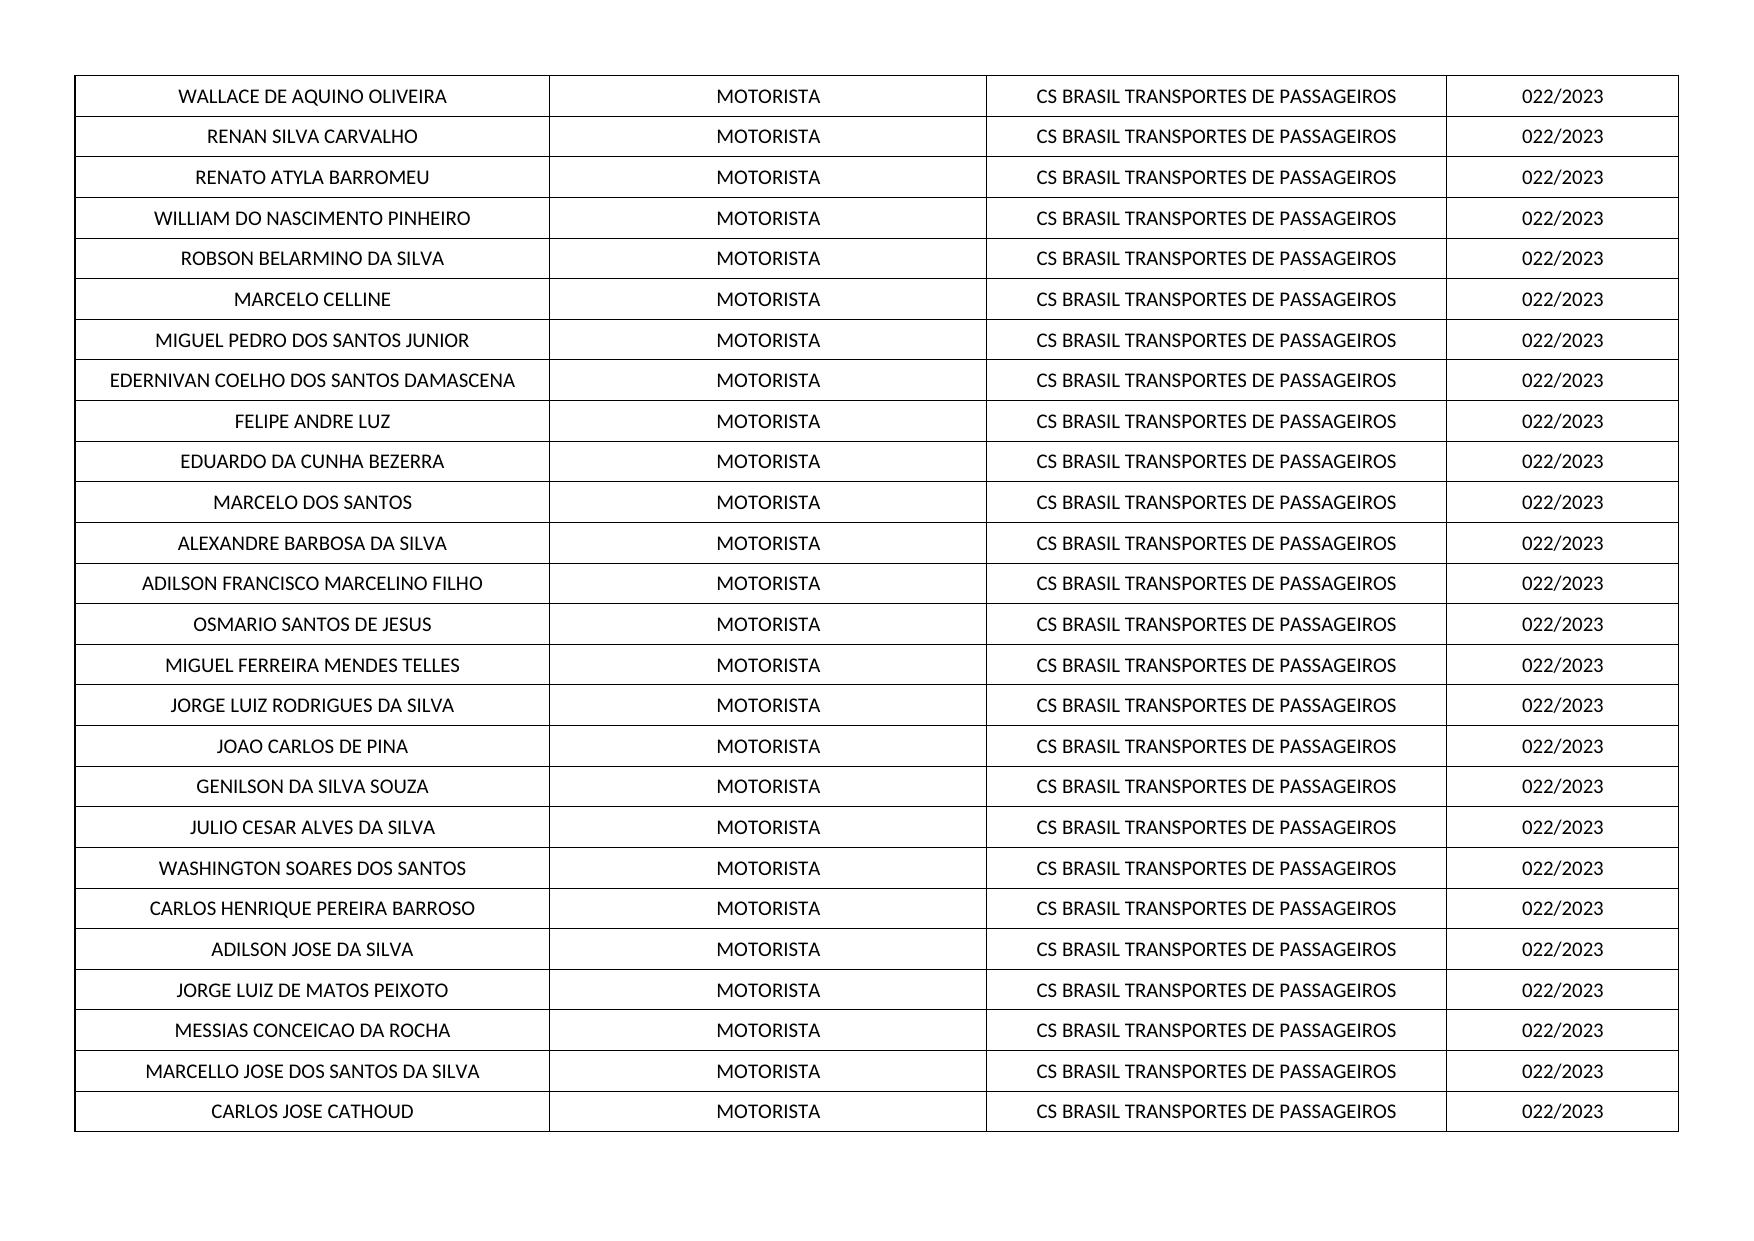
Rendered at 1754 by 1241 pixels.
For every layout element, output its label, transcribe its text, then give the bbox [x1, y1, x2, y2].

table_cell CS BRASIL TRANSPORTES DE PASSAGEIROS [987, 767, 1446, 806]
table_cell CS BRASIL TRANSPORTES DE PASSAGEIROS [987, 929, 1446, 969]
table_cell CARLOS HENRIQUE PEREIRA BARROSO [76, 889, 549, 928]
table_cell RENATO ATYLA BARROMEU [76, 157, 549, 197]
table_cell CS BRASIL TRANSPORTES DE PASSAGEIROS [987, 807, 1446, 847]
table_cell MOTORISTA [550, 767, 986, 806]
table_cell CS BRASIL TRANSPORTES DE PASSAGEIROS [987, 523, 1446, 562]
table_cell MOTORISTA [550, 76, 986, 116]
table_cell CS BRASIL TRANSPORTES DE PASSAGEIROS [987, 604, 1446, 644]
table_cell 022/2023 [1447, 482, 1678, 522]
table_cell MOTORISTA [550, 645, 986, 684]
table_cell OSMARIO SANTOS DE JESUS [76, 604, 549, 644]
table_cell CS BRASIL TRANSPORTES DE PASSAGEIROS [987, 848, 1446, 887]
table_cell WILLIAM DO NASCIMENTO PINHEIRO [76, 198, 549, 237]
table_cell MOTORISTA [550, 198, 986, 237]
table_cell CS BRASIL TRANSPORTES DE PASSAGEIROS [987, 157, 1446, 197]
table_cell WASHINGTON SOARES DOS SANTOS [76, 848, 549, 887]
table_cell CARLOS JOSE CATHOUD [76, 1092, 549, 1131]
table_cell MOTORISTA [550, 117, 986, 156]
table_cell RENAN SILVA CARVALHO [76, 117, 549, 156]
table_cell MOTORISTA [550, 970, 986, 1009]
table_cell MOTORISTA [550, 157, 986, 197]
table_cell ADILSON FRANCISCO MARCELINO FILHO [76, 564, 549, 603]
table_cell CS BRASIL TRANSPORTES DE PASSAGEIROS [987, 239, 1446, 278]
table_cell 022/2023 [1447, 320, 1678, 359]
table_cell 022/2023 [1447, 442, 1678, 481]
table_cell ROBSON BELARMINO DA SILVA [76, 239, 549, 278]
table_cell MOTORISTA [550, 401, 986, 441]
table_cell MESSIAS CONCEICAO DA ROCHA [76, 1010, 549, 1050]
table_cell 022/2023 [1447, 767, 1678, 806]
table_cell CS BRASIL TRANSPORTES DE PASSAGEIROS [987, 117, 1446, 156]
table_cell 022/2023 [1447, 645, 1678, 684]
table_cell MOTORISTA [550, 1010, 986, 1050]
table_cell EDUARDO DA CUNHA BEZERRA [76, 442, 549, 481]
table_cell 022/2023 [1447, 807, 1678, 847]
table_cell ALEXANDRE BARBOSA DA SILVA [76, 523, 549, 562]
table_cell MOTORISTA [550, 360, 986, 400]
table_cell WALLACE DE AQUINO OLIVEIRA [76, 76, 549, 116]
table_cell CS BRASIL TRANSPORTES DE PASSAGEIROS [987, 970, 1446, 1009]
table_cell MARCELO CELLINE [76, 279, 549, 319]
table_cell CS BRASIL TRANSPORTES DE PASSAGEIROS [987, 360, 1446, 400]
table_cell 022/2023 [1447, 1051, 1678, 1091]
table_cell 022/2023 [1447, 1010, 1678, 1050]
table_cell MOTORISTA [550, 929, 986, 969]
table_cell 022/2023 [1447, 76, 1678, 116]
table_cell MARCELO DOS SANTOS [76, 482, 549, 522]
table_cell 022/2023 [1447, 604, 1678, 644]
table_cell CS BRASIL TRANSPORTES DE PASSAGEIROS [987, 442, 1446, 481]
table_cell CS BRASIL TRANSPORTES DE PASSAGEIROS [987, 685, 1446, 725]
table_cell CS BRASIL TRANSPORTES DE PASSAGEIROS [987, 482, 1446, 522]
table_cell GENILSON DA SILVA SOUZA [76, 767, 549, 806]
table_cell MOTORISTA [550, 889, 986, 928]
table_cell MOTORISTA [550, 807, 986, 847]
table_cell MIGUEL FERREIRA MENDES TELLES [76, 645, 549, 684]
table_cell JORGE LUIZ DE MATOS PEIXOTO [76, 970, 549, 1009]
table_cell 022/2023 [1447, 360, 1678, 400]
table_cell MOTORISTA [550, 848, 986, 887]
table_cell MOTORISTA [550, 564, 986, 603]
table_cell 022/2023 [1447, 685, 1678, 725]
table_cell CS BRASIL TRANSPORTES DE PASSAGEIROS [987, 401, 1446, 441]
table_cell MOTORISTA [550, 320, 986, 359]
table_cell CS BRASIL TRANSPORTES DE PASSAGEIROS [987, 76, 1446, 116]
table_cell CS BRASIL TRANSPORTES DE PASSAGEIROS [987, 564, 1446, 603]
table_cell CS BRASIL TRANSPORTES DE PASSAGEIROS [987, 320, 1446, 359]
table_cell 022/2023 [1447, 401, 1678, 441]
table_cell MOTORISTA [550, 1051, 986, 1091]
table_cell MOTORISTA [550, 482, 986, 522]
table_cell MIGUEL PEDRO DOS SANTOS JUNIOR [76, 320, 549, 359]
table_cell 022/2023 [1447, 726, 1678, 766]
table_cell MOTORISTA [550, 1092, 986, 1131]
table_cell FELIPE ANDRE LUZ [76, 401, 549, 441]
table_cell 022/2023 [1447, 1092, 1678, 1131]
table_cell CS BRASIL TRANSPORTES DE PASSAGEIROS [987, 1092, 1446, 1131]
table_cell CS BRASIL TRANSPORTES DE PASSAGEIROS [987, 645, 1446, 684]
table_cell 022/2023 [1447, 239, 1678, 278]
table_cell 022/2023 [1447, 117, 1678, 156]
table_cell MOTORISTA [550, 523, 986, 562]
table_cell CS BRASIL TRANSPORTES DE PASSAGEIROS [987, 1010, 1446, 1050]
table_cell CS BRASIL TRANSPORTES DE PASSAGEIROS [987, 889, 1446, 928]
table_cell MARCELLO JOSE DOS SANTOS DA SILVA [76, 1051, 549, 1091]
table_cell CS BRASIL TRANSPORTES DE PASSAGEIROS [987, 279, 1446, 319]
table_cell 022/2023 [1447, 564, 1678, 603]
table_cell JOAO CARLOS DE PINA [76, 726, 549, 766]
table_cell MOTORISTA [550, 442, 986, 481]
table_cell CS BRASIL TRANSPORTES DE PASSAGEIROS [987, 726, 1446, 766]
table_cell MOTORISTA [550, 685, 986, 725]
table_cell 022/2023 [1447, 929, 1678, 969]
table_cell 022/2023 [1447, 848, 1678, 887]
table_cell 022/2023 [1447, 523, 1678, 562]
table_cell 022/2023 [1447, 198, 1678, 237]
table_cell 022/2023 [1447, 889, 1678, 928]
table_cell 022/2023 [1447, 157, 1678, 197]
table_cell 022/2023 [1447, 279, 1678, 319]
table_cell MOTORISTA [550, 726, 986, 766]
table_cell MOTORISTA [550, 279, 986, 319]
table_cell JULIO CESAR ALVES DA SILVA [76, 807, 549, 847]
table_cell EDERNIVAN COELHO DOS SANTOS DAMASCENA [76, 360, 549, 400]
table_cell MOTORISTA [550, 239, 986, 278]
table_cell CS BRASIL TRANSPORTES DE PASSAGEIROS [987, 1051, 1446, 1091]
table_cell 022/2023 [1447, 970, 1678, 1009]
table_cell MOTORISTA [550, 604, 986, 644]
table_cell JORGE LUIZ RODRIGUES DA SILVA [76, 685, 549, 725]
table_cell ADILSON JOSE DA SILVA [76, 929, 549, 969]
table_cell CS BRASIL TRANSPORTES DE PASSAGEIROS [987, 198, 1446, 237]
